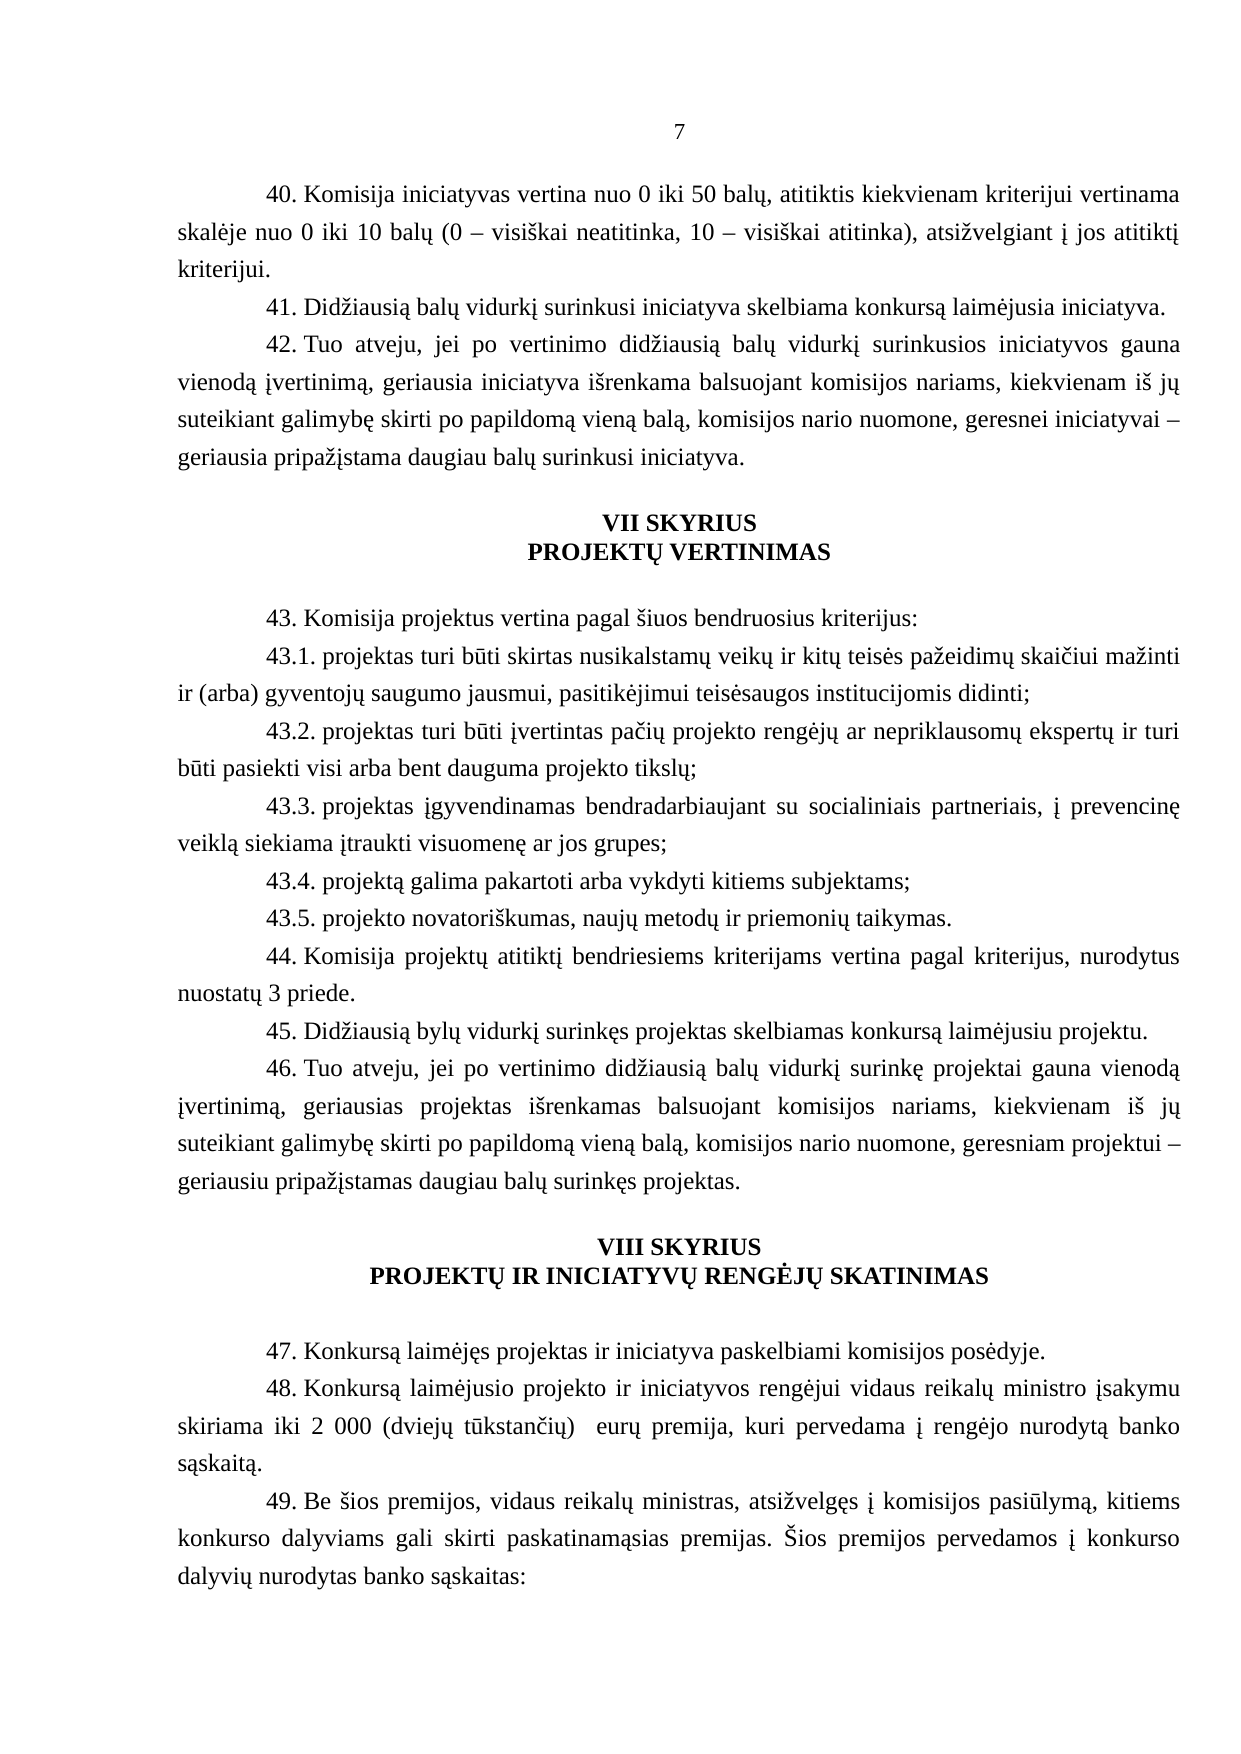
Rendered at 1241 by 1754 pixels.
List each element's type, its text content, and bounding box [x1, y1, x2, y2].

text 43.4. projektą galima pakartoti arba vykdyti kitiems subjektams; [177, 857, 1181, 894]
text 42. Tuo atveju, jei po vertinimo didžiausią balų vidurkį surinkusios iniciatyvos gauna vienodą įvertinimą, geriausia iniciatyva išrenkama balsuojant komisijos nariams, kiekvienam iš jų suteikiant galimybę skirti po papildomą vieną balą, komisijos nario nuomone, geresnei iniciatyvai – geriausia pripažįstama daugiau balų surinkusi iniciatyva. [177, 321, 1181, 471]
text VIII SKYRIUS [177, 1232, 1181, 1261]
text 43.1. projektas turi būti skirtas nusikalstamų veikų ir kitų teisės pažeidimų skaičiui mažinti ir (arba) gyventojų saugumo jausmui, pasitikėjimui teisėsaugos institucijomis didinti; [177, 632, 1181, 707]
text 43.5. projekto novatoriškumas, naujų metodų ir priemonių taikymas. [177, 894, 1181, 932]
text 49. Be šios premijos, vidaus reikalų ministras, atsižvelgęs į komisijos pasiūlymą, kitiems konkurso dalyviams gali skirti paskatinamąsias premijas. Šios premijos pervedamos į konkurso dalyvių nurodytas banko sąskaitas: [177, 1477, 1181, 1589]
text 43. Komisija projektus vertina pagal šiuos bendruosius kriterijus: [177, 594, 1181, 632]
text 47. Konkursą laimėjęs projektas ir iniciatyva paskelbiami komisijos posėdyje. [177, 1327, 1181, 1364]
text 45. Didžiausią bylų vidurkį surinkęs projektas skelbiamas konkursą laimėjusiu projektu. [177, 1007, 1181, 1044]
text 46. Tuo atveju, jei po vertinimo didžiausią balų vidurkį surinkę projektai gauna vienodą įvertinimą, geriausias projektas išrenkamas balsuojant komisijos nariams, kiekvienam iš jų suteikiant galimybę skirti po papildomą vieną balą, komisijos nario nuomone, geresniam projektui – geriausiu pripažįstamas daugiau balų surinkęs projektas. [177, 1044, 1181, 1194]
text PROJEKTŲ VERTINIMAS [177, 537, 1181, 566]
text 48. Konkursą laimėjusio projekto ir iniciatyvos rengėjui vidaus reikalų ministro įsakymu skiriama iki 2 000 (dviejų tūkstančių) eurų premija, kuri pervedama į rengėjo nurodytą banko sąskaitą. [177, 1364, 1181, 1477]
text VII SKYRIUS [177, 508, 1181, 537]
text 44. Komisija projektų atitiktį bendriesiems kriterijams vertina pagal kriterijus, nurodytus nuostatų 3 priede. [177, 932, 1181, 1007]
text 40. Komisija iniciatyvas vertina nuo 0 iki 50 balų, atitiktis kiekvienam kriterijui vertinama skalėje nuo 0 iki 10 balų (0 – visiškai neatitinka, 10 – visiškai atitinka), atsižvelgiant į jos atitiktį kriterijui. [177, 171, 1181, 283]
text PROJEKTŲ IR INICIATYVŲ RENGĖJŲ SKATINIMAS [177, 1261, 1181, 1289]
text 43.3. projektas įgyvendinamas bendradarbiaujant su socialiniais partneriais, į prevencinę veiklą siekiama įtraukti visuomenę ar jos grupes; [177, 782, 1181, 857]
text 41. Didžiausią balų vidurkį surinkusi iniciatyva skelbiama konkursą laimėjusia iniciatyva. [177, 283, 1181, 321]
text 43.2. projektas turi būti įvertintas pačių projekto rengėjų ar nepriklausomų ekspertų ir turi būti pasiekti visi arba bent dauguma projekto tikslų; [177, 707, 1181, 782]
